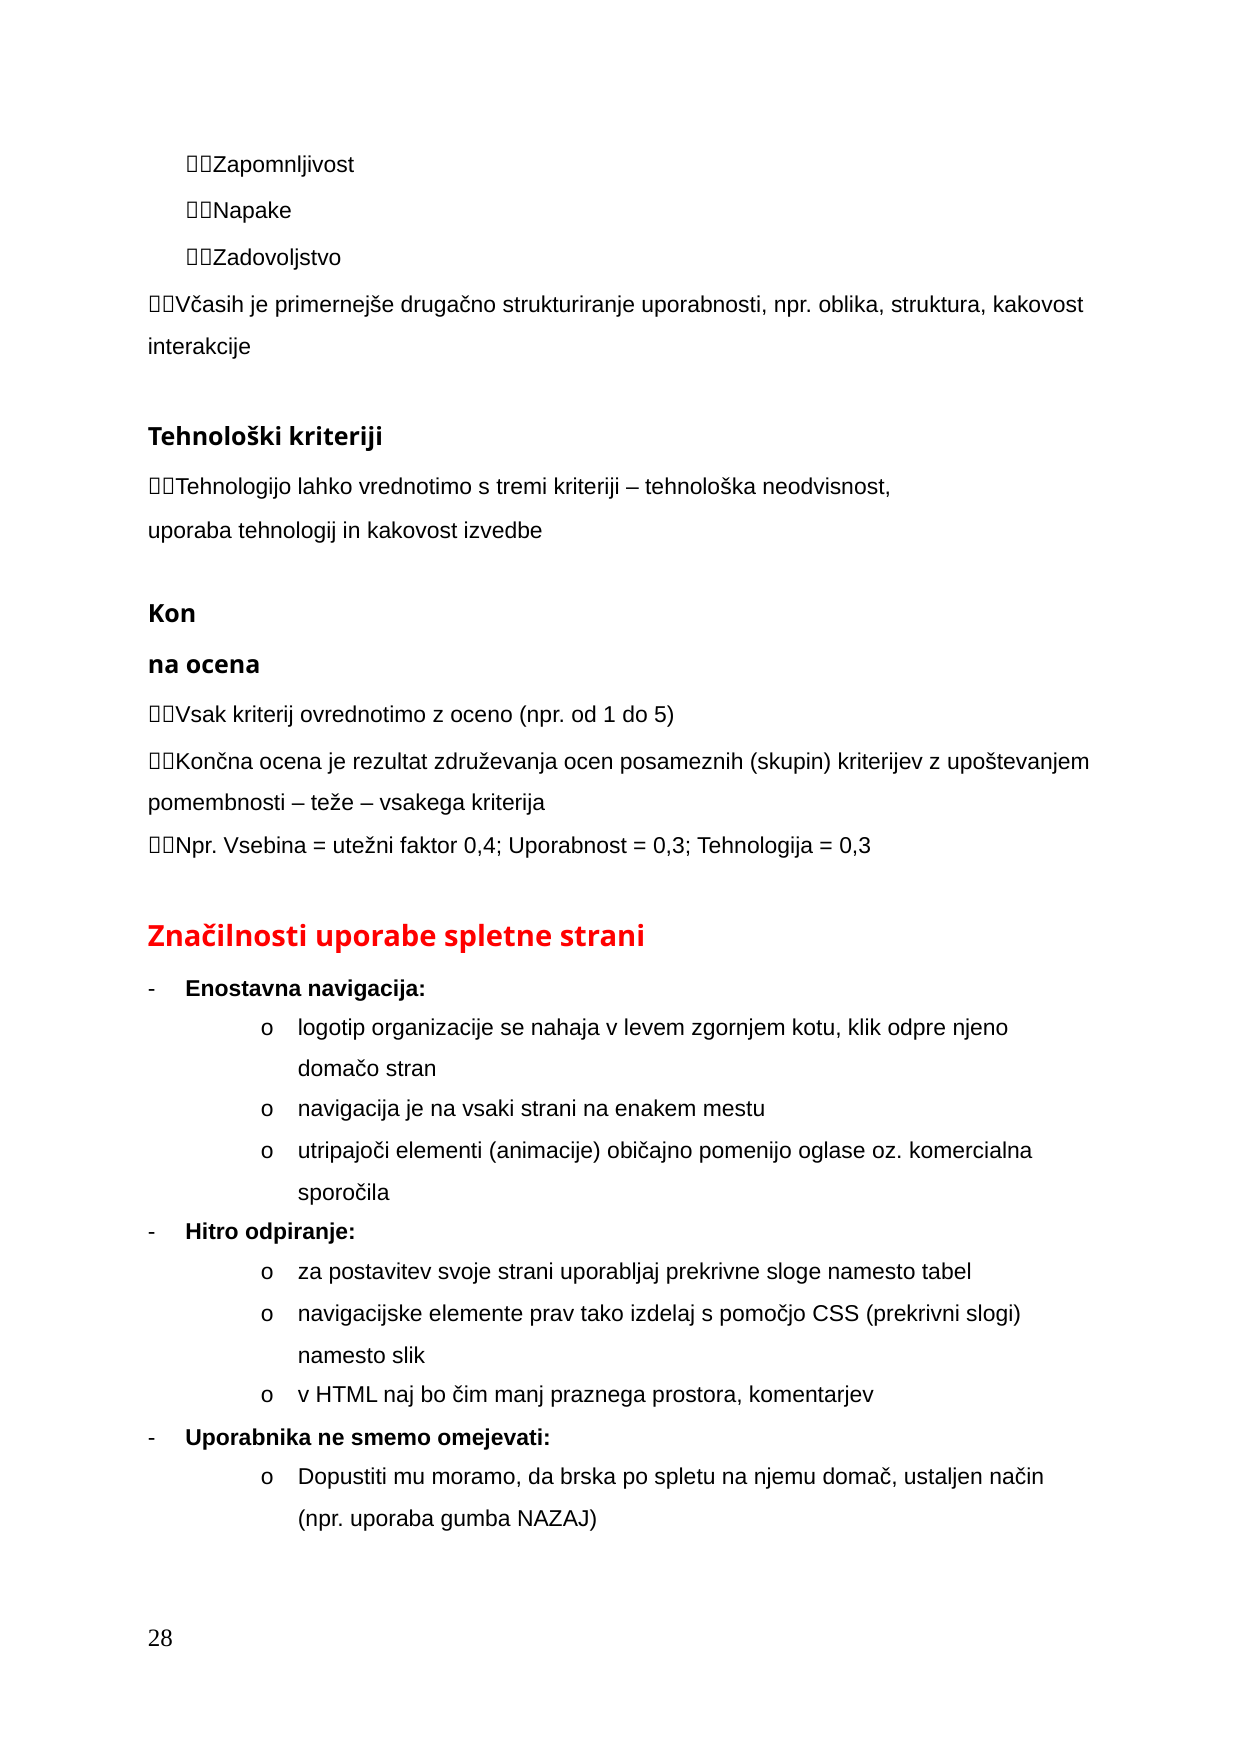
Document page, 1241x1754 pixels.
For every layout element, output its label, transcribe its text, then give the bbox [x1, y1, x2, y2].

list za postavitev svoje strani uporabljaj prekrivne sloge namesto tabel [260, 1258, 1093, 1286]
list v HTML naj bo čim manj praznega prostora, komentarjev [260, 1381, 1093, 1409]
text Kon [148, 596, 1093, 630]
list Hitro odpiranje: [148, 1218, 1093, 1245]
text Značilnosti uporabe spletne strani [148, 915, 1093, 955]
list Dopustiti mu moramo, da brska po spletu na njemu domač, ustaljen način (npr. uporaba gumba NAZAJ) [260, 1463, 1093, 1531]
list navigacijske elemente prav tako izdelaj s pomočjo CSS (prekrivni slogi) namesto slik [260, 1300, 1093, 1368]
text na ocena [148, 647, 1093, 681]
text Včasih je primernejše drugačno strukturiranje uporabnosti, npr. oblika, struktura, kakovost interakcije [148, 288, 1093, 359]
text uporaba tehnologij in kakovost izvedbe [148, 517, 1093, 543]
text Napake [185, 194, 1093, 226]
list Enostavna navigacija: [148, 974, 1093, 1001]
list logotip organizacije se nahaja v levem zgornjem kotu, klik odpre njeno domačo stran [260, 1014, 1093, 1082]
text Npr. Vsebina = utežni faktor 0,4; Uporabnost = 0,3; Tehnologija = 0,3 [148, 829, 1093, 860]
list navigacija je na vsaki strani na enakem mestu [260, 1095, 1093, 1123]
text Končna ocena je rezultat združevanja ocen posameznih (skupin) kriterijev z upoštevanjem pomembnosti – teže – vsakega kriterija [148, 745, 1093, 816]
text Tehnologijo lahko vrednotimo s tremi kriteriji – tehnološka neodvisnost, [148, 470, 1093, 501]
list Uporabnika ne smemo omejevati: [148, 1424, 1093, 1450]
text Zapomnljivost [185, 148, 1093, 179]
list utripajoči elementi (animacije) običajno pomenijo oglase oz. komercialna sporočila [260, 1137, 1093, 1205]
text Vsak kriterij ovrednotimo z oceno (npr. od 1 do 5) [148, 698, 1093, 729]
text Zadovoljstvo [185, 241, 1093, 273]
text Tehnološki kriteriji [148, 419, 1093, 453]
